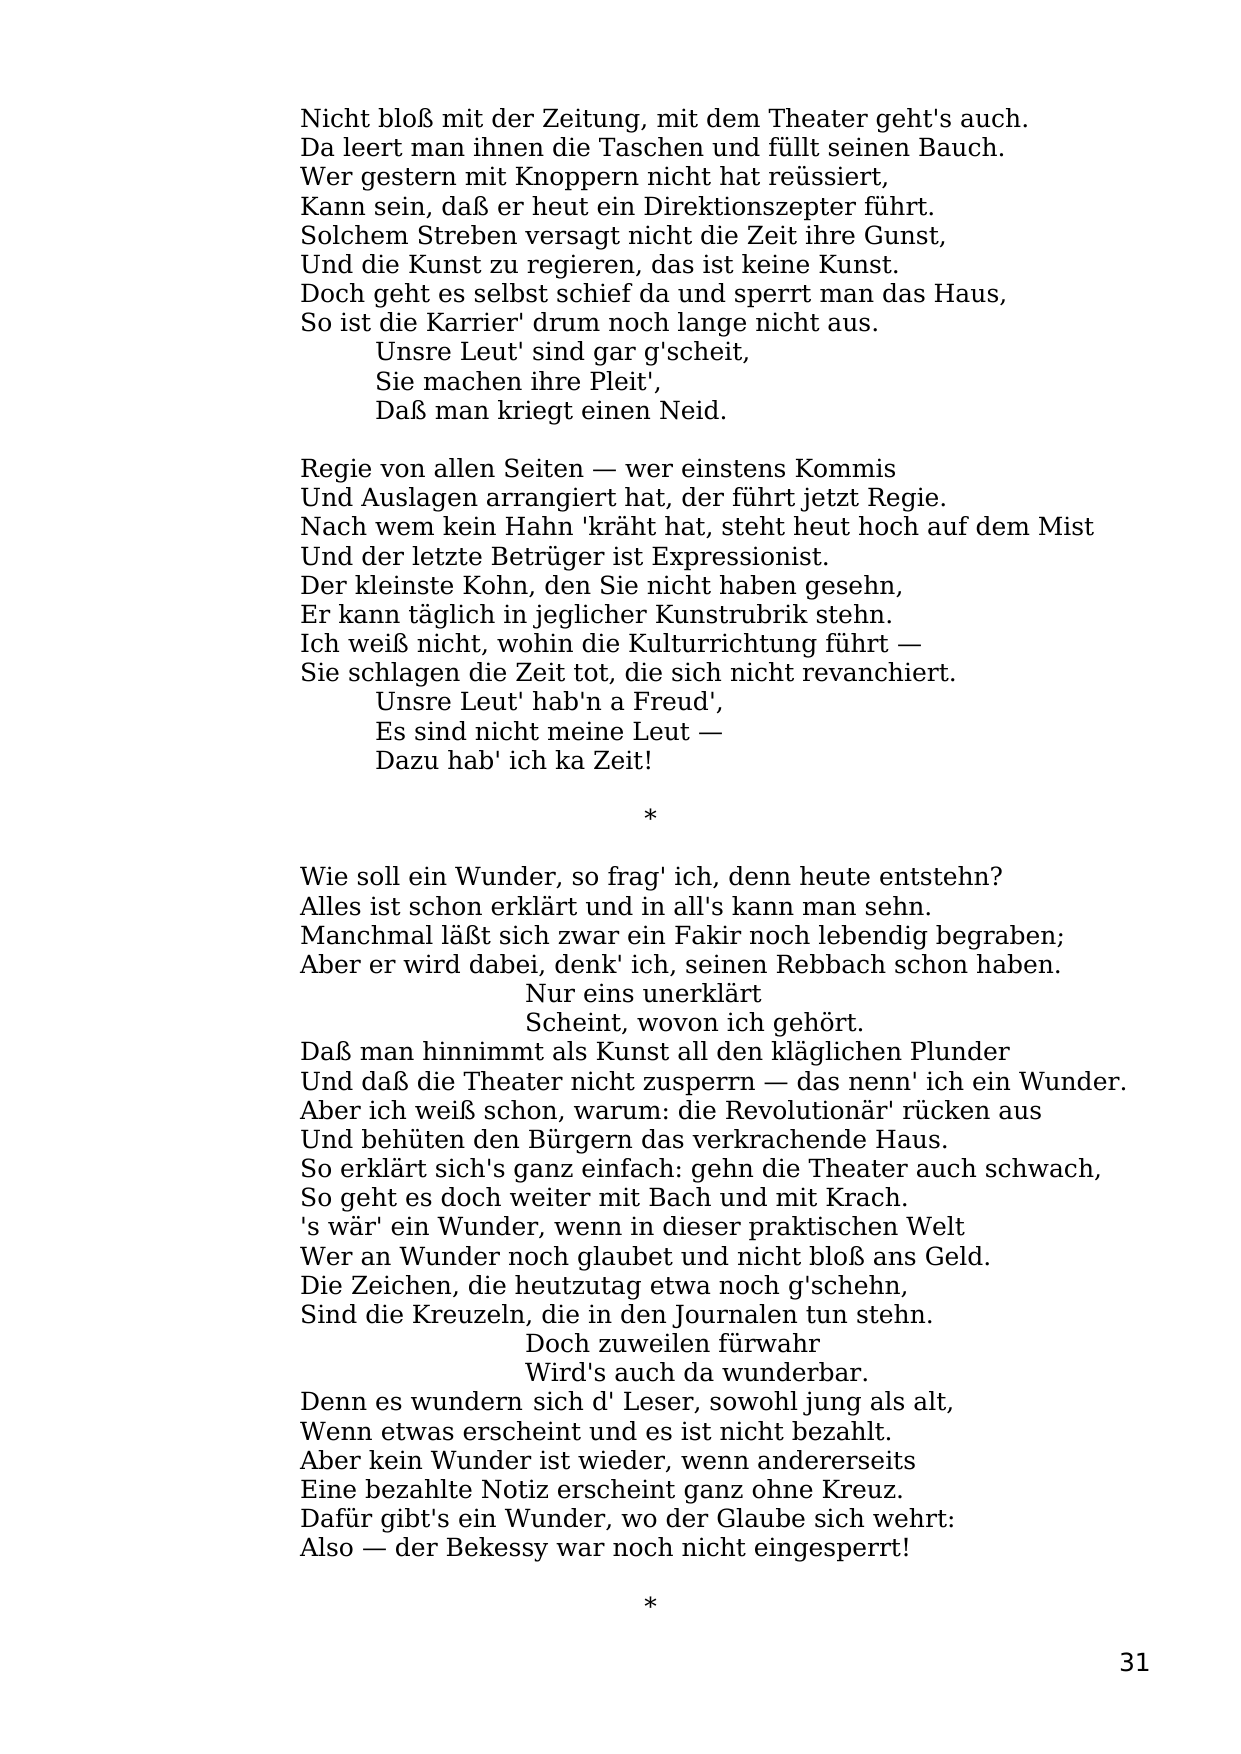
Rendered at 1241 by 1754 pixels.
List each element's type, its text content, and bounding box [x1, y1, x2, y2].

text Manchmal läßt sich zwar ein Fakir noch lebendig begraben; [300, 921, 1151, 950]
text Sind die Kreuzeln, die in den Journalen tun stehn. [300, 1300, 1151, 1329]
text Sie schlagen die Zeit tot, die sich nicht revanchiert. [300, 658, 1151, 687]
text Solchem Streben versagt nicht die Zeit ihre Gunst, [300, 221, 1151, 250]
text Und der letzte Betrüger ist Expressionist. [300, 542, 1151, 571]
text Alles ist schon erklärt und in all's kann man sehn. [300, 892, 1151, 921]
text Und die Kunst zu regieren, das ist keine Kunst. [300, 250, 1151, 279]
text Wie soll ein Wunder, so frag' ich, denn heute entstehn? [300, 862, 1151, 892]
text Der kleinste Kohn, den Sie nicht haben gesehn, [300, 571, 1151, 600]
text Daß man hinnimmt als Kunst all den kläglichen Plunder [300, 1037, 1151, 1067]
text Es sind nicht meine Leut — [300, 717, 1151, 746]
text Und daß die Theater nicht zusperrn — das nenn' ich ein Wunder. [300, 1067, 1151, 1096]
text So ist die Karrier' drum noch lange nicht aus. [300, 308, 1151, 337]
text Dazu hab' ich ka Zeit! [300, 746, 1151, 775]
text Doch zuweilen fürwahr [300, 1329, 1151, 1358]
text Dafür gibt's ein Wunder, wo der Glaube sich wehrt: [300, 1504, 1151, 1533]
text Regie von allen Seiten — wer einstens Kommis [300, 454, 1151, 483]
text Die Zeichen, die heutzutag etwa noch g'schehn, [300, 1271, 1151, 1300]
text Wer gestern mit Knoppern nicht hat reüssiert, [300, 162, 1151, 192]
text Und behüten den Bürgern das verkrachende Haus. [300, 1125, 1151, 1154]
text Unsre Leut' hab'n a Freud', [300, 687, 1151, 717]
text Aber ich weiß schon, warum: die Revolutionär' rücken aus [300, 1096, 1151, 1125]
text Und Auslagen arrangiert hat, der führt jetzt Regie. [300, 483, 1151, 512]
text Aber er wird dabei, denk' ich, seinen Rebbach schon haben. [300, 950, 1151, 979]
text Denn es wundern sich d' Leser, sowohl jung als alt, [300, 1387, 1151, 1417]
text * [150, 1592, 1151, 1621]
text Wer an Wunder noch glaubet und nicht bloß ans Geld. [300, 1242, 1151, 1271]
text Daß man kriegt einen Neid. [300, 396, 1151, 425]
text Kann sein, daß er heut ein Direktionszepter führt. [300, 192, 1151, 221]
text So erklärt sich's ganz einfach: gehn die Theater auch schwach, [300, 1154, 1151, 1183]
text Nach wem kein Hahn 'kräht hat, steht heut hoch auf dem Mist [300, 512, 1151, 542]
text Er kann täglich in jeglicher Kunstrubrik stehn. [300, 600, 1151, 629]
text Da leert man ihnen die Taschen und füllt seinen Bauch. [300, 133, 1151, 162]
text Sie machen ihre Pleit', [300, 367, 1151, 396]
text 's wär' ein Wunder, wenn in dieser praktischen Welt [300, 1212, 1151, 1242]
text Aber kein Wunder ist wieder, wenn andererseits [300, 1446, 1151, 1475]
text Nicht bloß mit der Zeitung, mit dem Theater geht's auch. [300, 104, 1151, 133]
text Wenn etwas erscheint und es ist nicht bezahlt. [300, 1417, 1151, 1446]
text Scheint, wovon ich gehört. [300, 1008, 1151, 1037]
text Doch geht es selbst schief da und sperrt man das Haus, [300, 279, 1151, 308]
text Wird's auch da wunderbar. [300, 1358, 1151, 1387]
text So geht es doch weiter mit Bach und mit Krach. [300, 1183, 1151, 1212]
text Ich weiß nicht, wohin die Kulturrichtung führt — [300, 629, 1151, 658]
text Unsre Leut' sind gar g'scheit, [300, 337, 1151, 367]
text * [150, 804, 1151, 833]
text Nur eins unerklärt [300, 979, 1151, 1008]
text Also — der Bekessy war noch nicht eingesperrt! [300, 1533, 1151, 1562]
text Eine bezahlte Notiz erscheint ganz ohne Kreuz. [300, 1475, 1151, 1504]
